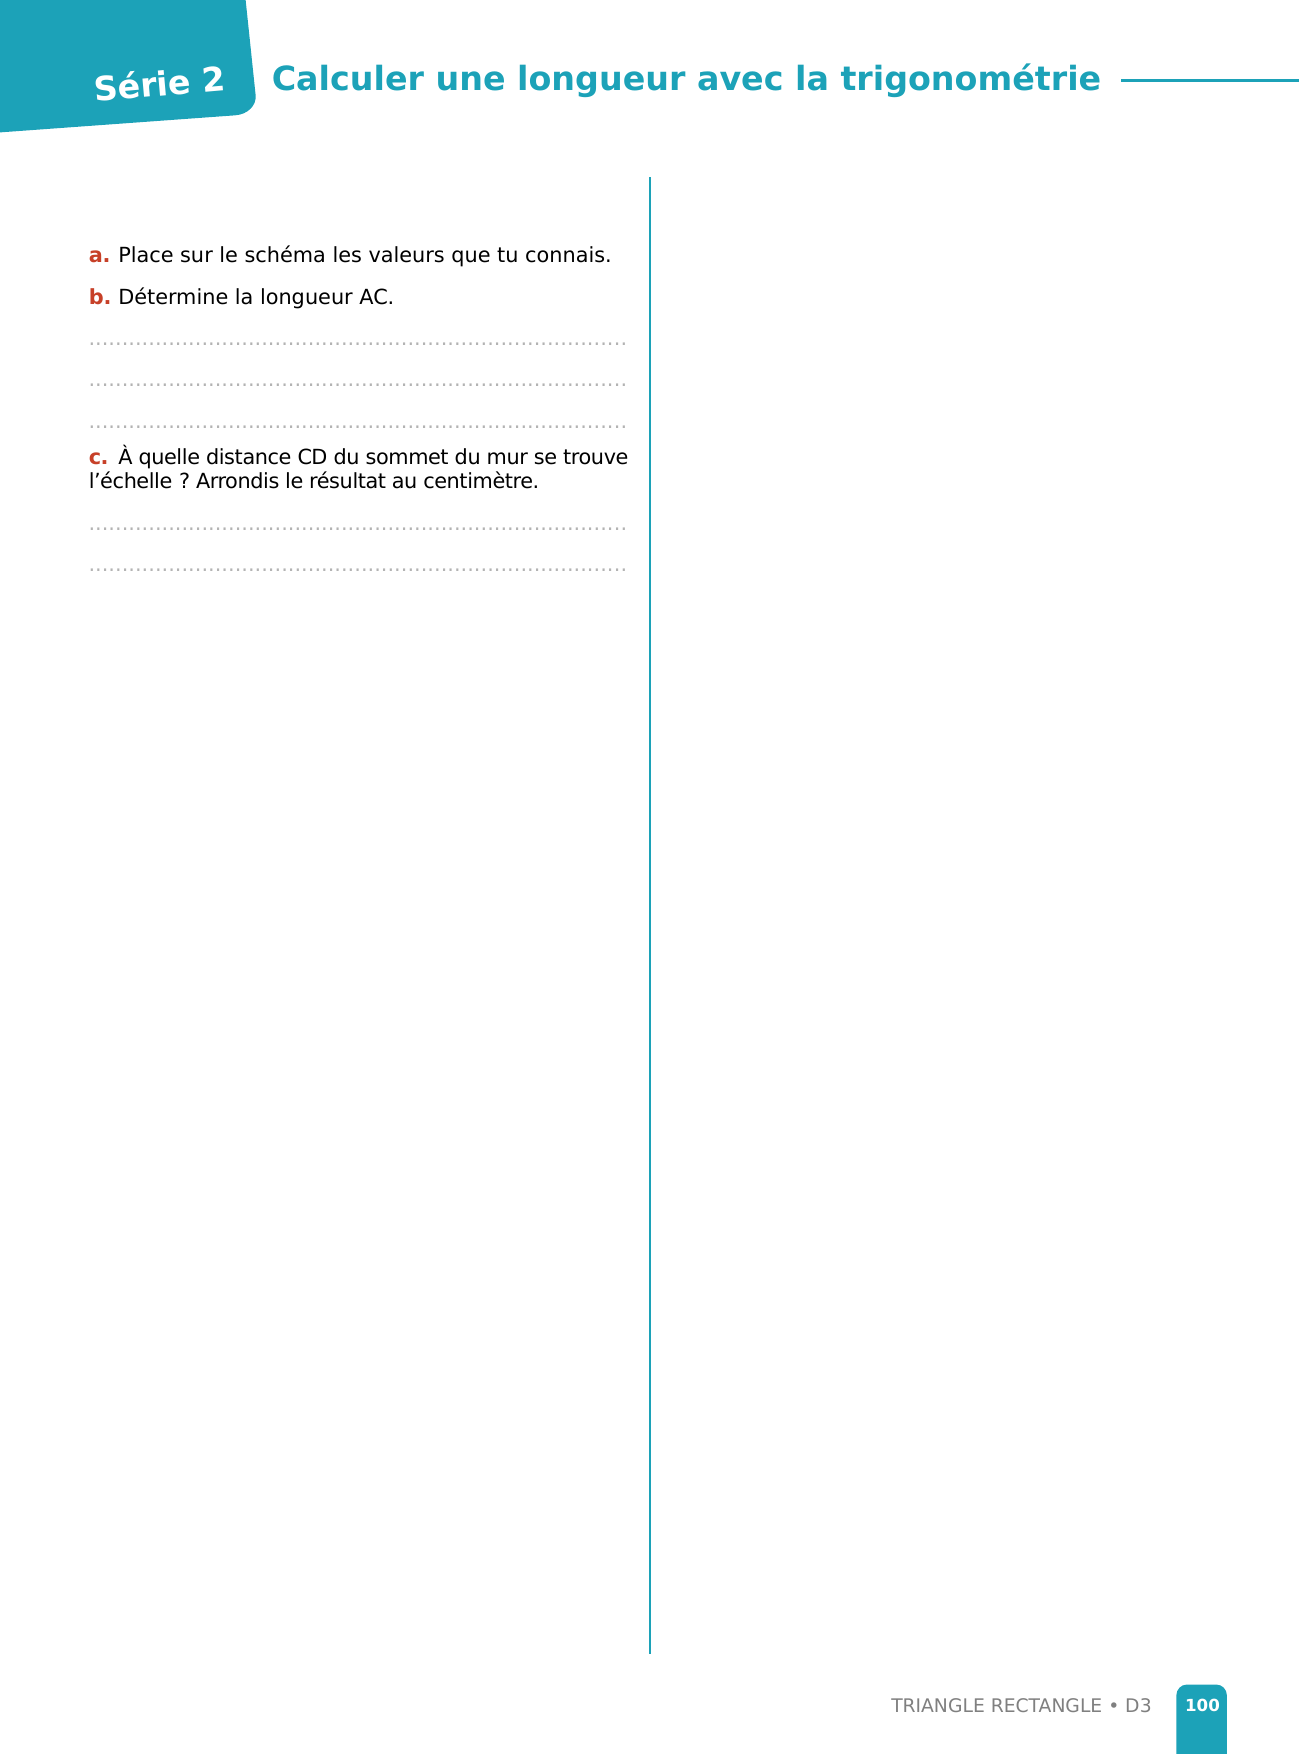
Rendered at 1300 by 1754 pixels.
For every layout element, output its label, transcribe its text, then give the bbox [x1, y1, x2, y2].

list Place sur le schéma les valeurs que tu connais. [88, 243, 629, 267]
list Détermine la longueur AC. [88, 285, 629, 309]
list À quelle distance CD du sommet du mur se trouve l’échelle ? Arrondis le résultat au centimètre. [88, 445, 629, 493]
